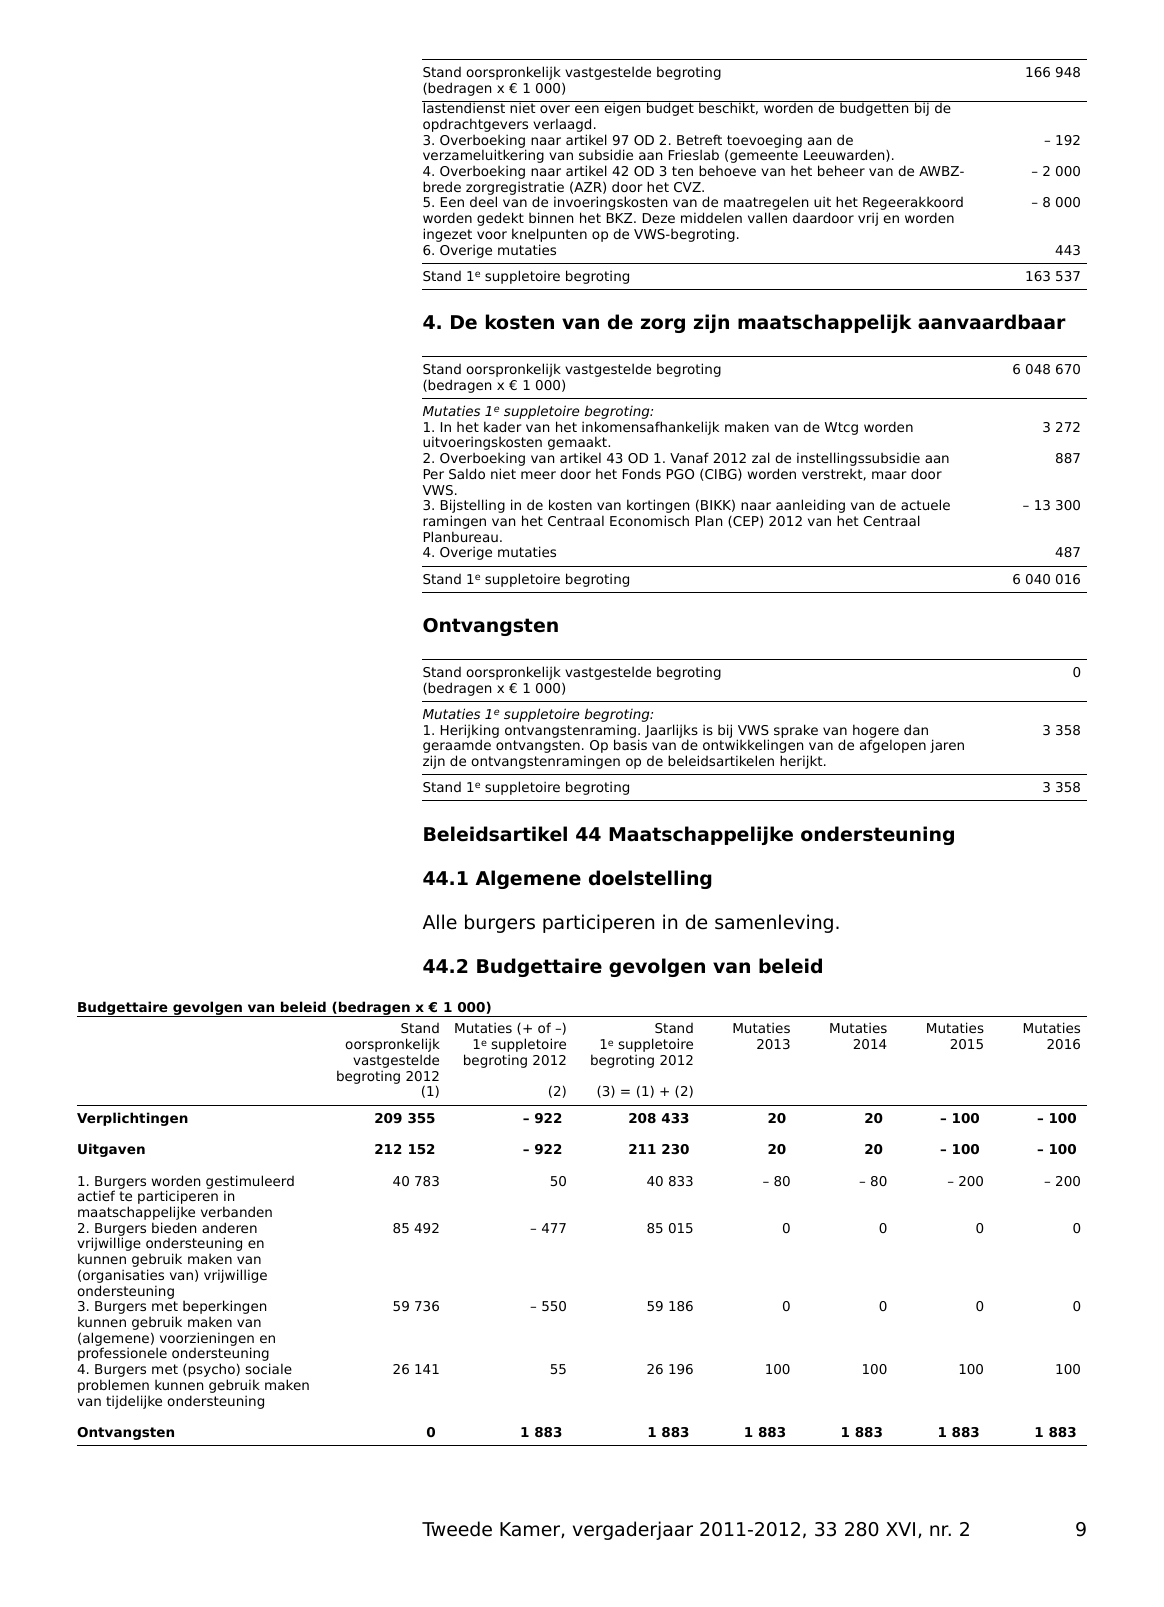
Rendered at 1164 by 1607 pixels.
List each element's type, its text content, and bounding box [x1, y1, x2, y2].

table_cell [990, 1084, 1087, 1105]
table_cell [77, 1084, 319, 1105]
subtitle Ontvangsten [422, 615, 1087, 637]
table_cell 40 833 [573, 1173, 699, 1221]
subtitle 44.2 Budgettaire gevolgen van beleid [422, 956, 1087, 978]
table_cell 5. Een deel van de invoeringskosten van de maatregelen uit het Regeerakkoord worden gedekt binnen het BKZ. Deze middelen vallen daardoor vrij en worden ingezet voor knelpunten op de VWS-begroting. [422, 195, 976, 242]
table_cell – 477 [446, 1221, 573, 1299]
table_cell (1) [319, 1084, 446, 1105]
table_cell 1 883 [700, 1425, 796, 1445]
table_cell [796, 1126, 893, 1142]
table_cell [700, 1409, 796, 1425]
table_cell [893, 1409, 990, 1425]
table_cell 1. Burgers worden gestimuleerd actief te participeren in maatschappelijke verbanden [77, 1173, 319, 1221]
table_cell 887 [976, 451, 1087, 498]
table_cell 163 537 [976, 264, 1087, 289]
table_cell 6. Overige mutaties [422, 243, 976, 263]
table_cell Verplichtingen [77, 1106, 319, 1126]
table_cell Mutaties 2016 [990, 1017, 1087, 1084]
table_header Stand oorspronkelijk vastgestelde begroting (bedragen x € 1 000) [422, 60, 976, 101]
table_cell 59 186 [573, 1299, 699, 1362]
table_cell [77, 1126, 319, 1142]
table_cell [976, 102, 1087, 132]
table_cell Mutaties 1e suppletoire begroting: [422, 702, 976, 722]
table_cell Mutaties (+ of –) 1e suppletoire begroting 2012 [446, 1017, 573, 1084]
table_cell 0 [893, 1221, 990, 1299]
table_cell [976, 702, 1087, 722]
table_cell 3. Burgers met beperkingen kunnen gebruik maken van (algemene) voorzieningen en professionele ondersteuning [77, 1299, 319, 1362]
table_cell – 922 [446, 1142, 573, 1158]
table_cell 211 230 [573, 1142, 699, 1158]
table_cell 3. Bijstelling in de kosten van kortingen (BIKK) naar aanleiding van de actuele ramingen van het Centraal Economisch Plan (CEP) 2012 van het Centraal Planbureau. [422, 498, 976, 545]
table_cell 59 736 [319, 1299, 446, 1362]
table_cell 209 355 [319, 1106, 446, 1126]
table_cell Stand 1e suppletoire begroting [422, 775, 976, 800]
table_cell 0 [990, 1221, 1087, 1299]
table_cell 100 [700, 1362, 796, 1409]
table_cell – 2 000 [976, 164, 1087, 195]
table_cell [446, 1409, 573, 1425]
subtitle 4. De kosten van de zorg zijn maatschappelijk aanvaardbaar [422, 312, 1087, 334]
table_cell 100 [893, 1362, 990, 1409]
table_cell Mutaties 2015 [893, 1017, 990, 1084]
table_cell Mutaties 1e suppletoire begroting: [422, 399, 976, 419]
table_cell – 8 000 [976, 195, 1087, 242]
text Alle burgers participeren in de samenleving. [422, 912, 1087, 934]
table_cell Stand 1e suppletoire begroting [422, 264, 976, 289]
table_cell 0 [796, 1221, 893, 1299]
table_cell 20 [796, 1106, 893, 1126]
table_header Budgettaire gevolgen van beleid (bedragen x € 1 000) [77, 1000, 1087, 1016]
table_cell [976, 399, 1087, 419]
table_cell – 100 [893, 1142, 990, 1158]
table_cell 1. In het kader van het inkomensafhankelijk maken van de Wtcg worden uitvoeringskosten gemaakt. [422, 420, 976, 451]
table_cell 1 883 [796, 1425, 893, 1445]
table_cell – 200 [990, 1173, 1087, 1221]
table_cell 3 358 [976, 775, 1087, 800]
table_cell 85 492 [319, 1221, 446, 1299]
table_cell – 100 [990, 1106, 1087, 1126]
table_cell 4. Overige mutaties [422, 545, 976, 566]
table_cell 443 [976, 243, 1087, 263]
table_cell 26 196 [573, 1362, 699, 1409]
subtitle Beleidsartikel 44 Maatschappelijke ondersteuning [422, 823, 1087, 846]
table_cell 85 015 [573, 1221, 699, 1299]
table_cell – 80 [700, 1173, 796, 1221]
table_cell [573, 1126, 699, 1142]
table_cell [796, 1158, 893, 1173]
table_cell 100 [796, 1362, 893, 1409]
table_header Stand oorspronkelijk vastgestelde begroting (bedragen x € 1 000) [422, 357, 976, 398]
table_cell [796, 1084, 893, 1105]
table_cell 4. Burgers met (psycho) sociale problemen kunnen gebruik maken van tijdelijke ondersteuning [77, 1362, 319, 1409]
table_cell 0 [893, 1299, 990, 1362]
table_cell – 550 [446, 1299, 573, 1362]
table_cell 20 [700, 1106, 796, 1126]
table_cell (3) = (1) + (2) [573, 1084, 699, 1105]
table_cell [573, 1409, 699, 1425]
table_cell Mutaties 2014 [796, 1017, 893, 1084]
table_cell (2) [446, 1084, 573, 1105]
table_cell 2. Burgers bieden anderen vrijwillige ondersteuning en kunnen gebruik maken van (organisaties van) vrijwillige ondersteuning [77, 1221, 319, 1299]
table_cell 26 141 [319, 1362, 446, 1409]
table_cell [990, 1158, 1087, 1173]
table_cell 487 [976, 545, 1087, 566]
table_cell [990, 1126, 1087, 1142]
table_cell 55 [446, 1362, 573, 1409]
table_cell [573, 1158, 699, 1173]
table_cell Stand 1e suppletoire begroting [422, 567, 976, 592]
table_cell – 200 [893, 1173, 990, 1221]
table_cell 0 [796, 1299, 893, 1362]
table_cell – 100 [990, 1142, 1087, 1158]
table_cell 3. Overboeking naar artikel 97 OD 2. Betreft toevoeging aan de verzameluitkering van subsidie aan Frieslab (gemeente Leeuwarden). [422, 133, 976, 164]
table_cell 4. Overboeking naar artikel 42 OD 3 ten behoeve van het beheer van de AWBZ-brede zorgregistratie (AZR) door het CVZ. [422, 164, 976, 195]
table_cell [319, 1126, 446, 1142]
table_cell [700, 1158, 796, 1173]
table_cell – 192 [976, 133, 1087, 164]
table_cell 2. Overboeking van artikel 43 OD 1. Vanaf 2012 zal de instellingssubsidie aan Per Saldo niet meer door het Fonds PGO (CIBG) worden verstrekt, maar door VWS. [422, 451, 976, 498]
table_cell [700, 1084, 796, 1105]
table_cell [77, 1409, 319, 1425]
table_cell 1. Herijking ontvangstenraming. Jaarlijks is bij VWS sprake van hogere dan geraamde ontvangsten. Op basis van de ontwikkelingen van de afgelopen jaren zijn de ontvangstenramingen op de beleidsartikelen herijkt. [422, 722, 976, 774]
table_cell 0 [990, 1299, 1087, 1362]
table_header 166 948 [976, 60, 1087, 101]
table_cell [893, 1126, 990, 1142]
table_cell lastendienst niet over een eigen budget beschikt, worden de budgetten bij de opdrachtgevers verlaagd. [422, 102, 976, 132]
table_cell Stand oorspronkelijk vastgestelde begroting 2012 [319, 1017, 446, 1084]
table_cell 1 883 [990, 1425, 1087, 1445]
table_cell 50 [446, 1173, 573, 1221]
table_header 0 [976, 660, 1087, 701]
table_cell Uitgaven [77, 1142, 319, 1158]
table_cell 40 783 [319, 1173, 446, 1221]
table_header Stand oorspronkelijk vastgestelde begroting (bedragen x € 1 000) [422, 660, 976, 701]
table_cell [700, 1126, 796, 1142]
table_cell Stand 1e suppletoire begroting 2012 [573, 1017, 699, 1084]
subtitle 44.1 Algemene doelstelling [422, 868, 1087, 890]
table_cell – 922 [446, 1106, 573, 1126]
table_cell 6 040 016 [976, 567, 1087, 592]
table_cell [990, 1409, 1087, 1425]
table_cell Mutaties 2013 [700, 1017, 796, 1084]
table_cell 1 883 [573, 1425, 699, 1445]
table_cell [893, 1158, 990, 1173]
table_cell [77, 1158, 319, 1173]
table_cell 20 [700, 1142, 796, 1158]
table_header 6 048 670 [976, 357, 1087, 398]
table_cell [893, 1084, 990, 1105]
table_cell [319, 1158, 446, 1173]
table_cell 0 [700, 1221, 796, 1299]
table_cell 20 [796, 1142, 893, 1158]
table_cell [796, 1409, 893, 1425]
table_cell [319, 1409, 446, 1425]
table_cell [77, 1017, 319, 1084]
table_cell 212 152 [319, 1142, 446, 1158]
table_cell – 80 [796, 1173, 893, 1221]
table_cell – 13 300 [976, 498, 1087, 545]
table_cell 208 433 [573, 1106, 699, 1126]
table_cell 100 [990, 1362, 1087, 1409]
table_cell [446, 1158, 573, 1173]
table_cell 3 272 [976, 420, 1087, 451]
table_cell Ontvangsten [77, 1425, 319, 1445]
table_cell 0 [700, 1299, 796, 1362]
table_cell 1 883 [893, 1425, 990, 1445]
table_cell – 100 [893, 1106, 990, 1126]
table_cell 3 358 [976, 722, 1087, 774]
table_cell [446, 1126, 573, 1142]
table_cell 0 [319, 1425, 446, 1445]
table_cell 1 883 [446, 1425, 573, 1445]
